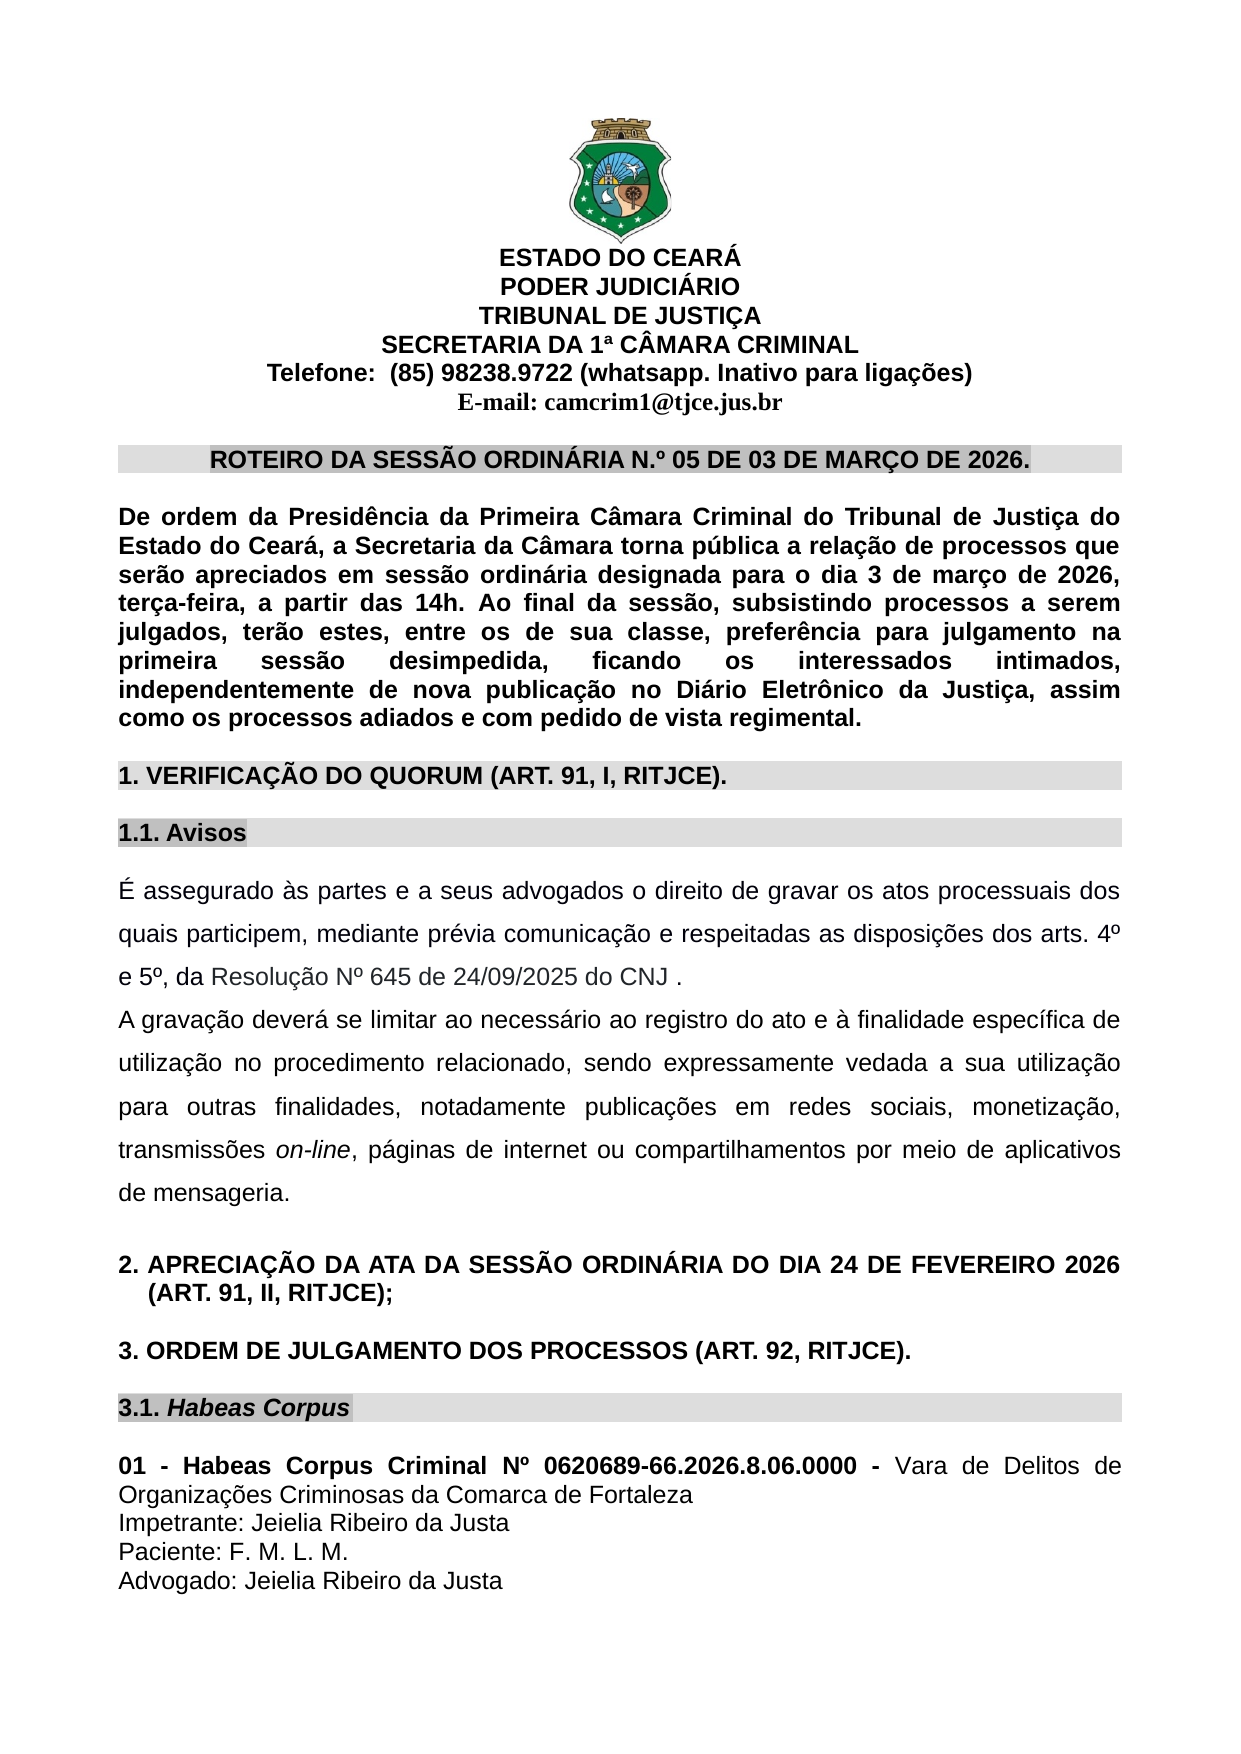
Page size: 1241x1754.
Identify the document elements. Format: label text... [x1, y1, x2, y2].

text TRIBUNAL DE JUSTIÇA [118, 301, 1122, 330]
text Paciente: F. M. L. M. [118, 1537, 1122, 1566]
text 01 - Habeas Corpus Criminal Nº 0620689-66.2026.8.06.0000 - Vara de Delitos de Organizações Criminosas da Comarca de Fortaleza [118, 1451, 1122, 1508]
text Telefone: (85) 98238.9722 (whatsapp. Inativo para ligações) [118, 358, 1122, 387]
text 1. VERIFICAÇÃO DO QUORUM (ART. 91, I, RITJCE). [118, 761, 1122, 790]
text SECRETARIA DA 1ª CÂMARA CRIMINAL [118, 330, 1122, 358]
text Impetrante: Jeielia Ribeiro da Justa [118, 1508, 1122, 1537]
text ESTADO DO CEARÁ [118, 243, 1122, 272]
text PODER JUDICIÁRIO [118, 272, 1122, 301]
text 2. APRECIAÇÃO DA ATA DA SESSÃO ORDINÁRIA DO DIA 24 DE FEVEREIRO 2026 (ART. 91, II, RITJCE); [118, 1250, 1122, 1307]
text 3.1. Habeas Corpus [118, 1393, 1122, 1422]
text Advogado: Jeielia Ribeiro da Justa [118, 1566, 1122, 1595]
text A gravação deverá se limitar ao necessário ao registro do ato e à finalidade específica de utilização no procedimento relacionado, sendo expressamente vedada a sua utilização para outras finalidades, notadamente publicações em redes sociais, monetização, transmissões on-line, páginas de internet ou compartilhamentos por meio de aplicativos de mensageria. [118, 1005, 1122, 1207]
text 3. ORDEM DE JULGAMENTO DOS PROCESSOS (ART. 92, RITJCE). [118, 1336, 1122, 1365]
text De ordem da Presidência da Primeira Câmara Criminal do Tribunal de Justiça do Estado do Ceará, a Secretaria da Câmara torna pública a relação de processos que serão apreciados em sessão ordinária designada para o dia 3 de março de 2026, terça-feira, a partir das 14h. Ao final da sessão, subsistindo processos a serem julgados, terão estes, entre os de sua classe, preferência para julgamento na primeira sessão desimpedida, ficando os interessados intimados, independentemente de nova publicação no Diário Eletrônico da Justiça, assim como os processos adiados e com pedido de vista regimental. [118, 502, 1122, 732]
text É assegurado às partes e a seus advogados o direito de gravar os atos processuais dos quais participem, mediante prévia comunicação e respeitadas as disposições dos arts. 4º e 5º, da Resolução Nº 645 de 24/09/2025 do CNJ . [118, 876, 1122, 991]
text E-mail: camcrim1@tjce.jus.br [118, 387, 1122, 416]
text ROTEIRO DA SESSÃO ORDINÁRIA N.º 05 DE 03 DE MARÇO DE 2026. [118, 445, 1122, 473]
text 1.1. Avisos [118, 818, 1122, 847]
